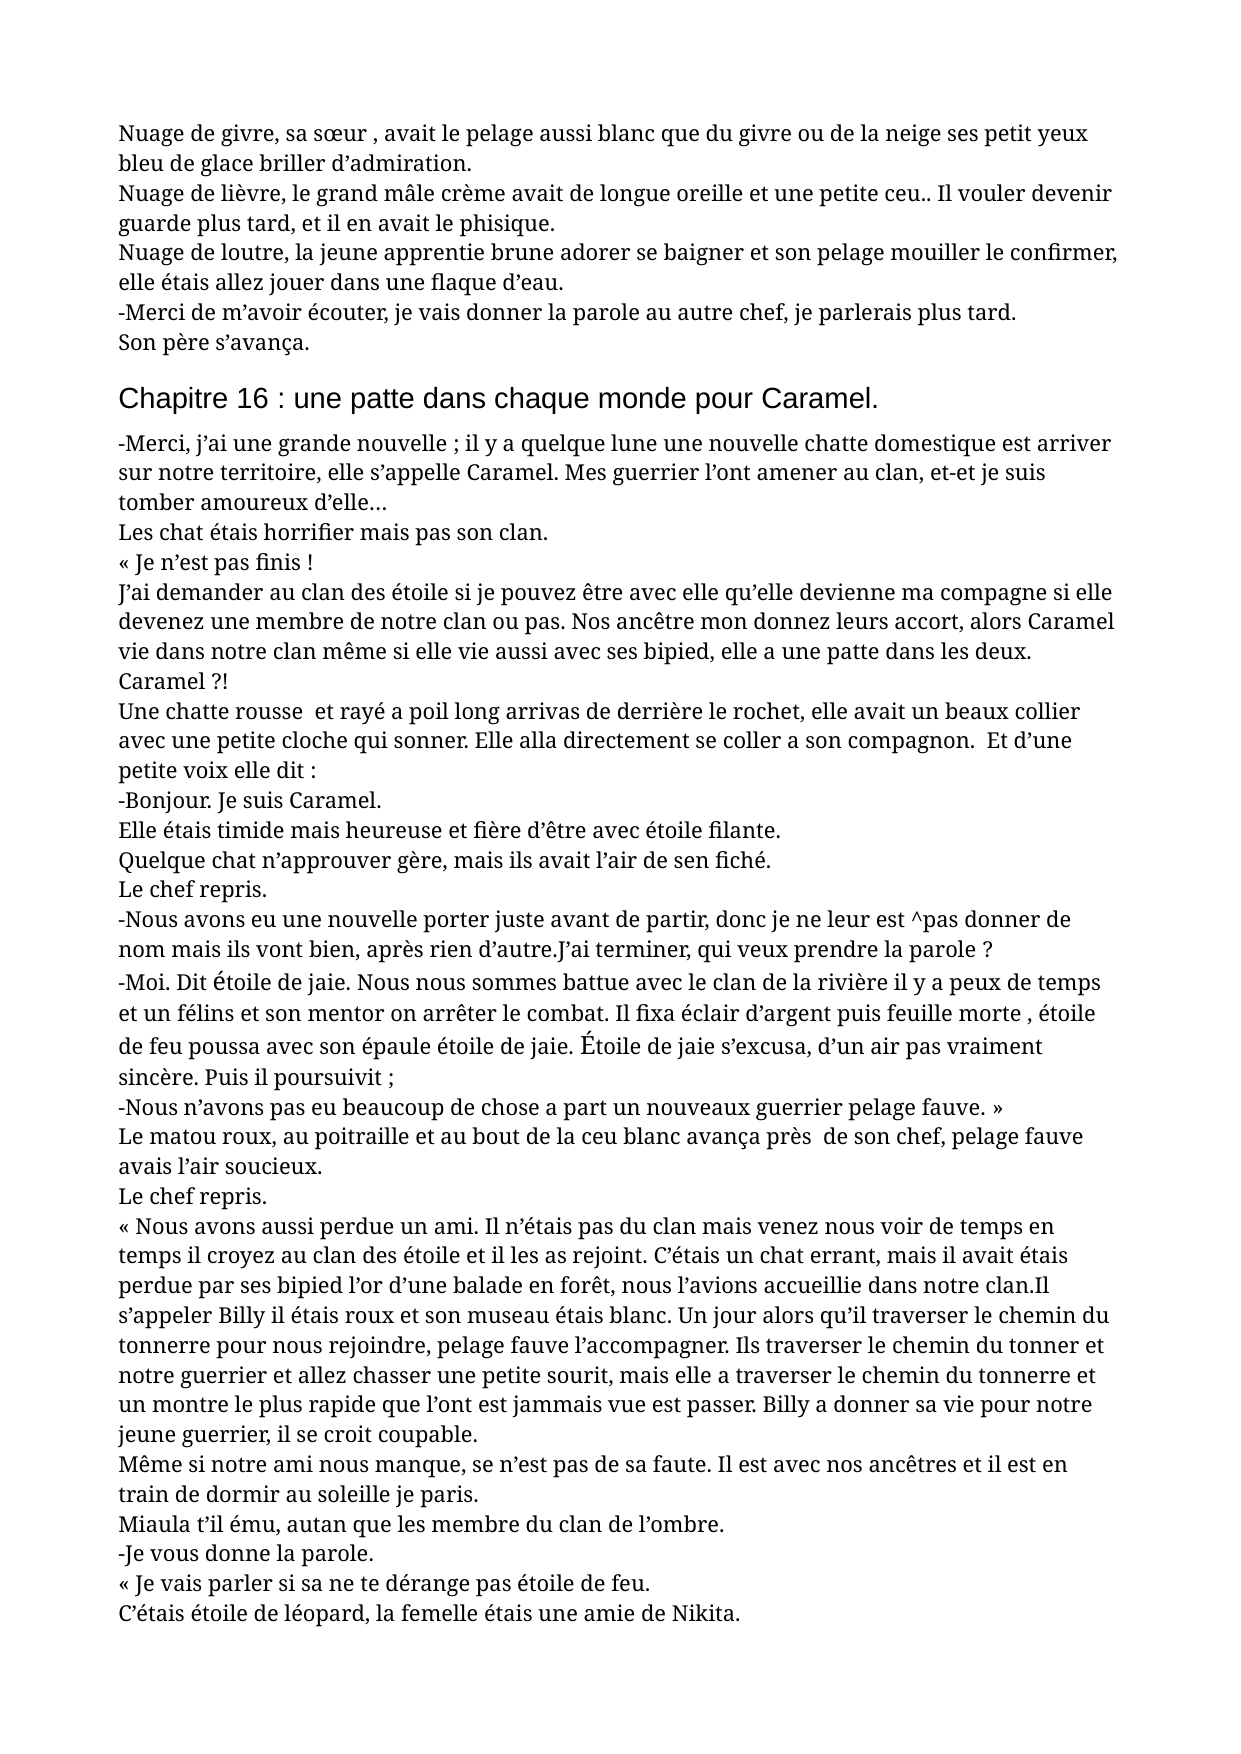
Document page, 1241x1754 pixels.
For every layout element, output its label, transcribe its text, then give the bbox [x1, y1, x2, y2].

text Les chat étais horrifier mais pas son clan. [548, 517, 1122, 547]
text -Merci de m’avoir écouter, je vais donner la parole au autre chef, je parlerais plus tard. [1017, 297, 1122, 327]
text -Merci, j’ai une grande nouvelle ; il y a quelque lune une nouvelle chatte domestique est arriver sur notre territoire, elle s’appelle Caramel. Mes guerrier l’ont amener au clan, et-et je suis tomber amoureux d’elle… [118, 427, 1122, 517]
text « Nous avons aussi perdue un ami. Il n’étais pas du clan mais venez nous voir de temps en temps il croyez au clan des étoile et il les as rejoint. C’étais un chat errant, mais il avait étais perdue par ses bipied l’or d’une balade en forêt, nous l’avions accueillie dans notre clan.Il s’appeler Billy il étais roux et son museau étais blanc. Un jour alors qu’il traverser le chemin du tonnerre pour nous rejoindre, pelage fauve l’accompagner. Ils traverser le chemin du tonner et notre guerrier et allez chasser une petite sourit, mais elle a traverser le chemin du tonnerre et un montre le plus rapide que l’ont est jammais vue est passer. Billy a donner sa vie pour notre jeune guerrier, il se croit coupable. [118, 1211, 1122, 1449]
text Quelque chat n’approuver gère, mais ils avait l’air de sen fiché. [118, 844, 1122, 874]
text Nuage de lièvre, le grand mâle crème avait de longue oreille et une petite ceu.. Il vouler devenir guarde plus tard, et il en avait le phisique. [118, 178, 1122, 237]
text Elle étais timide mais heureuse et fière d’être avec étoile filante. [781, 815, 1122, 844]
text « Je n’est pas finis ! [314, 547, 1122, 576]
text -Nous avons eu une nouvelle porter juste avant de partir, donc je ne leur est ^pas donner de nom mais ils vont bien, après rien d’autre.J’ai terminer, qui veux prendre la parole ? [993, 904, 1122, 964]
text « Je vais parler si sa ne te dérange pas étoile de feu. [651, 1568, 1122, 1598]
text Miaula t’il ému, autan que les membre du clan de l’ombre. [118, 1508, 1122, 1538]
text Le chef repris. [267, 874, 1122, 904]
text Son père s’avança. [310, 327, 1122, 356]
text Le chef repris. [267, 1181, 1122, 1211]
text -Nous n’avons pas eu beaucoup de chose a part un nouveaux guerrier pelage fauve. » [1003, 1091, 1122, 1121]
text Une chatte rousse et rayé a poil long arrivas de derrière le rochet, elle avait un beaux collier avec une petite cloche qui sonner. Elle alla directement se coller a son compagnon. Et d’une petite voix elle dit : [316, 696, 1122, 785]
text -Je vous donne la parole. [374, 1538, 1122, 1568]
text Même si notre ami nous manque, se n’est pas de sa faute. Il est avec nos ancêtres et il est en train de dormir au soleille je paris. [479, 1449, 1122, 1508]
text -Bonjour. Je suis Caramel. [382, 785, 1122, 815]
text Le matou roux, au poitraille et au bout de la ceu blanc avança près de son chef, pelage fauve avais l’air soucieux. [323, 1121, 1122, 1181]
text Nuage de givre, sa sœur , avait le pelage aussi blanc que du givre ou de la neige ses petit yeux bleu de glace briller d’admiration. [472, 118, 1122, 178]
text C’étais étoile de léopard, la femelle étais une amie de Nikita. [741, 1598, 1122, 1628]
subtitle Chapitre 16 : une patte dans chaque monde pour Caramel. [118, 381, 1122, 415]
text Nuage de loutre, la jeune apprentie brune adorer se baigner et son pelage mouiller le confirmer, elle étais allez jouer dans une flaque d’eau. [564, 237, 1122, 297]
text J’ai demander au clan des étoile si je pouvez être avec elle qu’elle devienne ma compagne si elle devenez une membre de notre clan ou pas. Nos ancêtre mon donnez leurs accort, alors Caramel vie dans notre clan même si elle vie aussi avec ses bipied, elle a une patte dans les deux. Caramel ?! [228, 576, 1122, 696]
text -Moi. Dit étoile de jaie. Nous nous sommes battue avec le clan de la rivière il y a peux de temps et un félins et son mentor on arrêter le combat. Il fixa éclair d’argent puis feuille morte , étoile de feu poussa avec son épaule étoile de jaie. Étoile de jaie s’excusa, d’un air pas vraiment sincère. Puis il poursuivit ; [118, 964, 1122, 1091]
